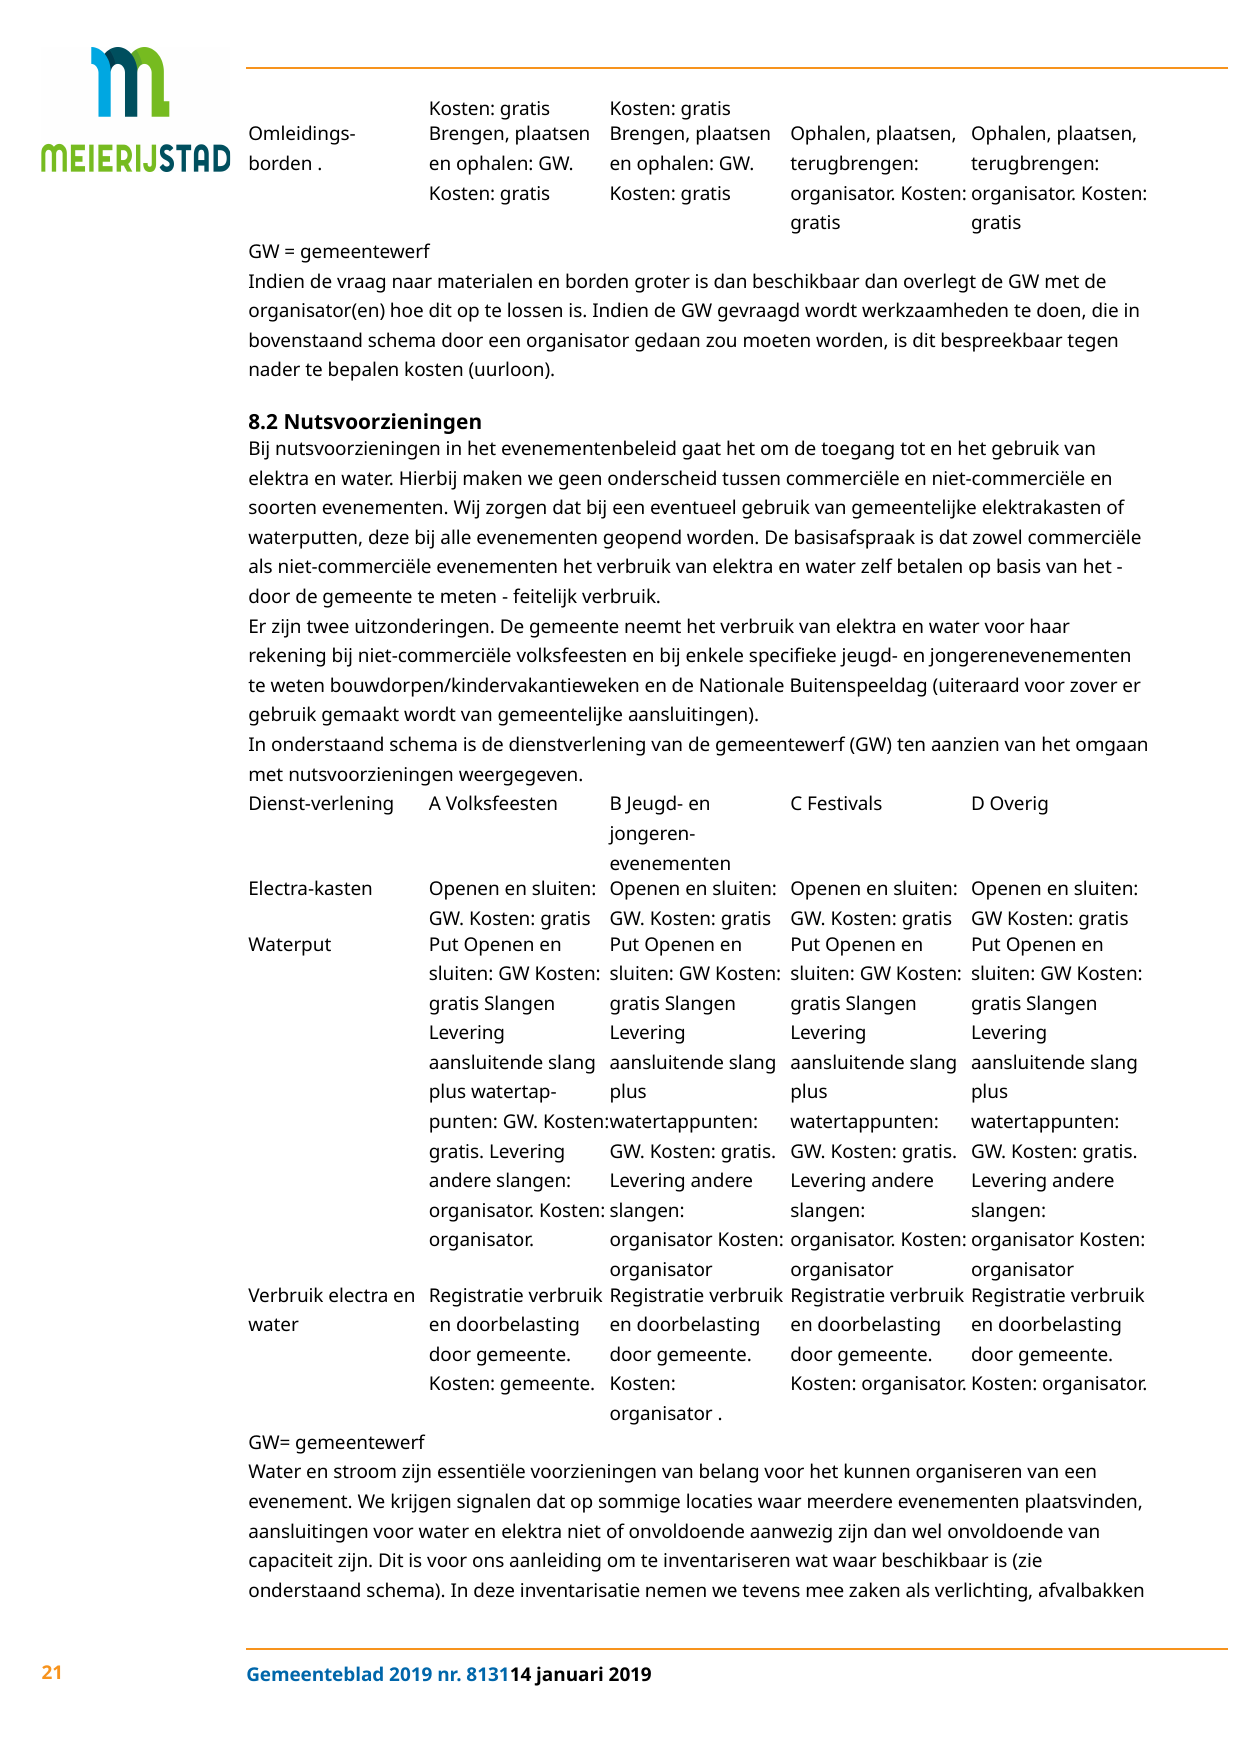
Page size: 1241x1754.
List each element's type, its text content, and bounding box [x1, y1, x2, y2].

text Er zijn twee uitzonderingen. De gemeente neemt het verbruik van elektra en water voor haar rekening bij niet-commerciële volksfeesten en bij enkele specifieke jeugd- en jongerenevenementen te weten bouwdorpen/kindervakantieweken en de Nationale Buitenspeeldag (uiteraard voor zover er gebruik gemaakt wordt van gemeentelijke aansluitingen). [248, 613, 1152, 727]
table_cell Omleidings-borden . [248, 121, 429, 235]
text Water en stroom zijn essentiële voorzieningen van belang voor het kunnen organiseren van een evenement. We krijgen signalen dat op sommige locaties waar meerdere evenementen plaatsvinden, aansluitingen voor water en elektra niet of onvoldoende aanwezig zijn dan wel onvoldoende van capaciteit zijn. Dit is voor ons aanleiding om te inventariseren wat waar beschikbaar is (zie onderstaand schema). In deze inventarisatie nemen we tevens mee zaken als verlichting, afvalbakken [248, 1459, 1152, 1603]
table_cell Openen en sluiten: GW Kosten: gratis [971, 875, 1152, 931]
table_header Dienst-verlening [248, 791, 429, 875]
table_cell Electra-kasten [248, 875, 429, 931]
table_cell Openen en sluiten: GW. Kosten: gratis [790, 875, 971, 931]
table_cell Registratie verbruik en doorbelasting door gemeente. Kosten: gemeente. [429, 1282, 609, 1426]
table_cell Registratie verbruik en doorbelasting door gemeente. Kosten: organisator. [971, 1282, 1152, 1426]
table_cell Openen en sluiten: GW. Kosten: gratis [609, 875, 790, 931]
table_cell [248, 95, 429, 121]
table_cell [971, 95, 1152, 121]
table_cell [790, 95, 971, 121]
table_cell Put Openen en sluiten: GW Kosten: gratis Slangen Levering aansluitende slang plus watertap-punten: GW. Kosten: gratis. Levering andere slangen: organisator. Kosten: organisator. [429, 931, 609, 1282]
table_cell Put Openen en sluiten: GW Kosten: gratis Slangen Levering aansluitende slang plus watertappunten: GW. Kosten: gratis. Levering andere slangen: organisator Kosten: organisator [609, 931, 790, 1282]
table_cell Registratie verbruik en doorbelasting door gemeente. Kosten: organisator. [790, 1282, 971, 1426]
table_cell Openen en sluiten: GW. Kosten: gratis [429, 875, 609, 931]
table_cell Kosten: gratis [429, 95, 609, 121]
table_cell Kosten: gratis [609, 95, 790, 121]
table_cell Waterput [248, 931, 429, 1282]
table_cell Ophalen, plaatsen, terugbrengen: organisator. Kosten: gratis [790, 121, 971, 235]
picture [41, 47, 231, 172]
table_header D Overig [971, 791, 1152, 875]
text GW = gemeentewerf [248, 238, 1152, 264]
table_cell Brengen, plaatsen en ophalen: GW. Kosten: gratis [609, 121, 790, 235]
table_cell Ophalen, plaatsen, terugbrengen: organisator. Kosten: gratis [971, 121, 1152, 235]
text In onderstaand schema is de dienstverlening van de gemeentewerf (GW) ten aanzien van het omgaan met nutsvoorzieningen weergegeven. [248, 731, 1152, 787]
table_header C Festivals [790, 791, 971, 875]
text GW= gemeentewerf [248, 1429, 1152, 1455]
table_cell Put Openen en sluiten: GW Kosten: gratis Slangen Levering aansluitende slang plus watertappunten: GW. Kosten: gratis. Levering andere slangen: organisator. Kosten: organisator [790, 931, 971, 1282]
table_cell Put Openen en sluiten: GW Kosten: gratis Slangen Levering aansluitende slang plus watertappunten: GW. Kosten: gratis. Levering andere slangen: organisator Kosten: organisator [971, 931, 1152, 1282]
table_header B Jeugd- en jongeren-evenementen [609, 791, 790, 875]
table_cell Registratie verbruik en doorbelasting door gemeente. Kosten: organisator . [609, 1282, 790, 1426]
table_header A Volksfeesten [429, 791, 609, 875]
table_cell Brengen, plaatsen en ophalen: GW. Kosten: gratis [429, 121, 609, 235]
text Indien de vraag naar materialen en borden groter is dan beschikbaar dan overlegt de GW met de organisator(en) hoe dit op te lossen is. Indien de GW gevraagd wordt werkzaamheden te doen, die in bovenstaand schema door een organisator gedaan zou moeten worden, is dit bespreekbaar tegen nader te bepalen kosten (uurloon). [248, 268, 1152, 382]
text 8.2 Nutsvoorzieningen [248, 407, 1152, 435]
table_cell Verbruik electra en water [248, 1282, 429, 1426]
text Bij nutsvoorzieningen in het evenementenbeleid gaat het om de toegang tot en het gebruik van elektra en water. Hierbij maken we geen onderscheid tussen commerciële en niet-commerciële en soorten evenementen. Wij zorgen dat bij een eventueel gebruik van gemeentelijke elektrakasten of waterputten, deze bij alle evenementen geopend worden. De basisafspraak is dat zowel commerciële als niet-commerciële evenementen het verbruik van elektra en water zelf betalen op basis van het - door de gemeente te meten - feitelijk verbruik. [248, 435, 1152, 609]
